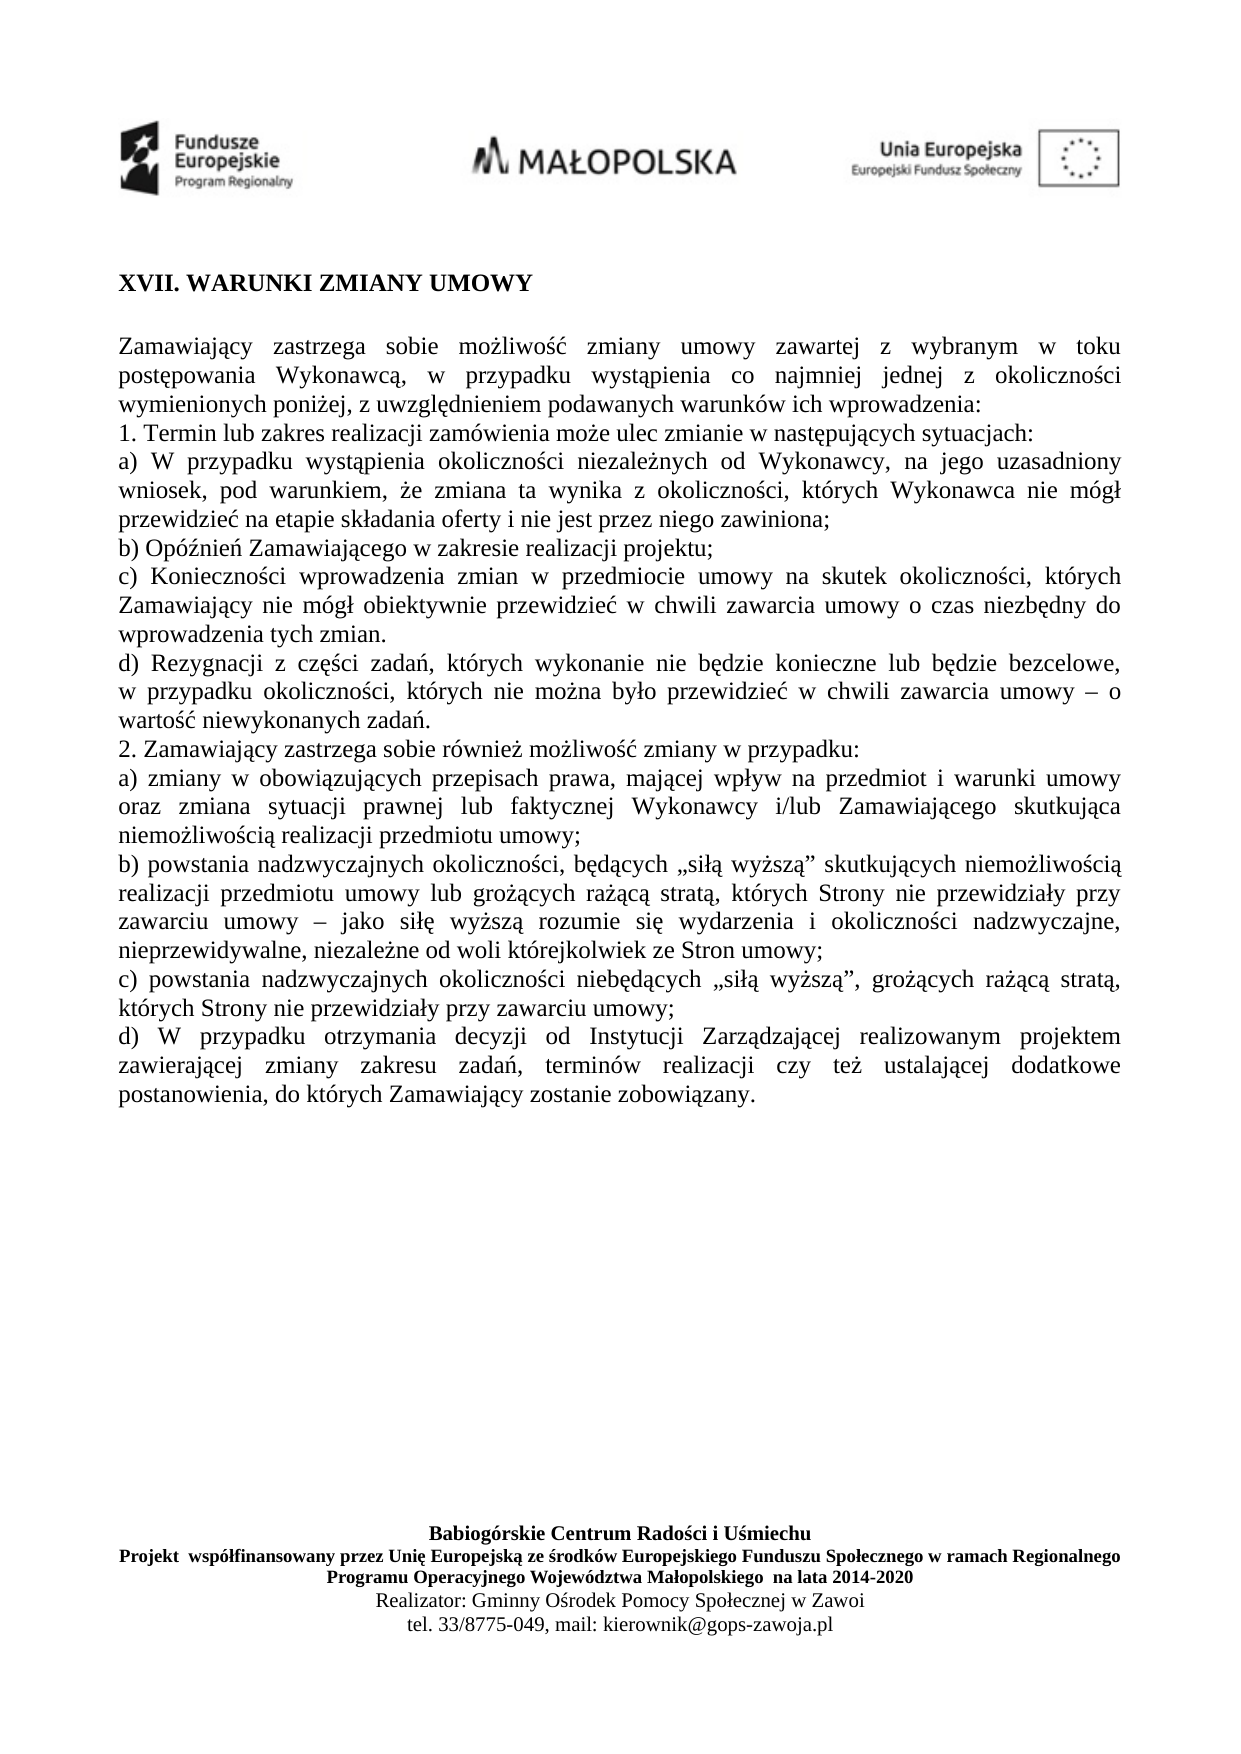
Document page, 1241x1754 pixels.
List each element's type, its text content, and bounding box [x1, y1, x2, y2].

text a) zmiany w obowiązujących przepisach prawa, mającej wpływ na przedmiot i warunki umowy oraz zmiana sytuacji prawnej lub faktycznej Wykonawcy i/lub Zamawiającego skutkująca niemożliwością realizacji przedmiotu umowy; [118, 763, 1122, 849]
text c) powstania nadzwyczajnych okoliczności niebędących „siłą wyższą”, grożących rażącą stratą, których Strony nie przewidziały przy zawarciu umowy; [118, 964, 1122, 1021]
text a) W przypadku wystąpienia okoliczności niezależnych od Wykonawcy, na jego uzasadniony wniosek, pod warunkiem, że zmiana ta wynika z okoliczności, których Wykonawca nie mógł przewidzieć na etapie składania oferty i nie jest przez niego zawiniona; [118, 446, 1122, 533]
text d) W przypadku otrzymania decyzji od Instytucji Zarządzającej realizowanym projektem zawierającej zmiany zakresu zadań, terminów realizacji czy też ustalającej dodatkowe postanowienia, do których Zamawiający zostanie zobowiązany. [118, 1021, 1122, 1108]
text 2. Zamawiający zastrzega sobie również możliwość zmiany w przypadku: [118, 734, 1122, 763]
text Zamawiający zastrzega sobie możliwość zmiany umowy zawartej z wybranym w toku postępowania Wykonawcą, w przypadku wystąpienia co najmniej jednej z okoliczności wymienionych poniżej, z uwzględnieniem podawanych warunków ich wprowadzenia: [118, 331, 1122, 418]
picture [118, 118, 1123, 199]
text d) Rezygnacji z części zadań, których wykonanie nie będzie konieczne lub będzie bezcelowe, w przypadku okoliczności, których nie można było przewidzieć w chwili zawarcia umowy – o wartość niewykonanych zadań. [118, 648, 1122, 734]
text c) Konieczności wprowadzenia zmian w przedmiocie umowy na skutek okoliczności, których Zamawiający nie mógł obiektywnie przewidzieć w chwili zawarcia umowy o czas niezbędny do wprowadzenia tych zmian. [118, 561, 1122, 648]
text XVII. WARUNKI ZMIANY UMOWY [118, 268, 1122, 297]
text 1. Termin lub zakres realizacji zamówienia może ulec zmianie w następujących sytuacjach: [118, 418, 1122, 446]
text b) Opóźnień Zamawiającego w zakresie realizacji projektu; [118, 533, 1122, 561]
text b) powstania nadzwyczajnych okoliczności, będących „siłą wyższą” skutkujących niemożliwością realizacji przedmiotu umowy lub grożących rażącą stratą, których Strony nie przewidziały przy zawarciu umowy – jako siłę wyższą rozumie się wydarzenia i okoliczności nadzwyczajne, nieprzewidywalne, niezależne od woli którejkolwiek ze Stron umowy; [118, 849, 1122, 964]
